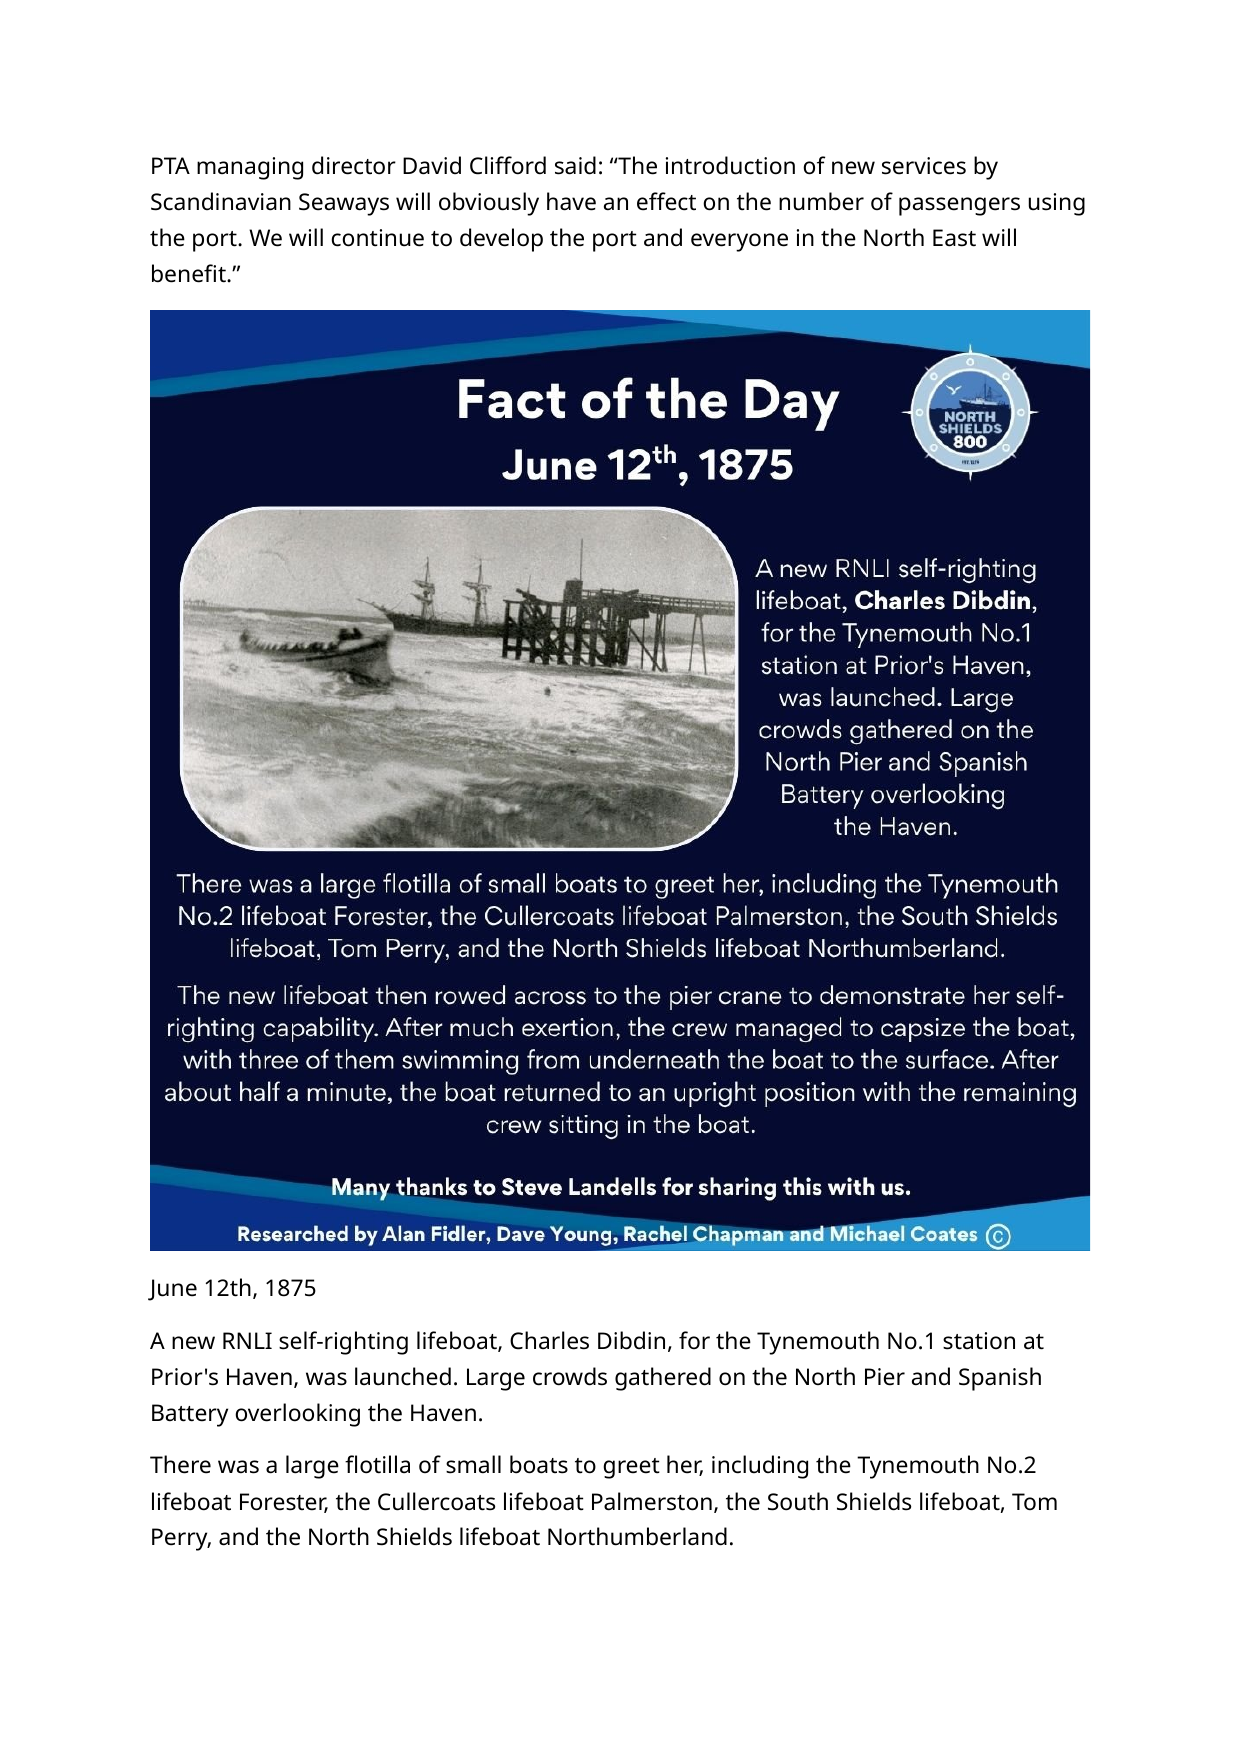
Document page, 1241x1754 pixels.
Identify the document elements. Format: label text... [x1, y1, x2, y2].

text There was a large flotilla of small boats to greet her, including the Tynemouth No.2 lifeboat Forester, the Cullercoats lifeboat Palmerston, the South Shields lifeboat, Tom Perry, and the North Shields lifeboat Northumberland. [150, 1449, 1090, 1553]
text June 12th, 1875 [150, 1272, 1090, 1304]
text A new RNLI self-righting lifeboat, Charles Dibdin, for the Tynemouth No.1 station at Prior's Haven, was launched. Large crowds gathered on the North Pier and Spanish Battery overlooking the Haven. [150, 1325, 1090, 1428]
text PTA managing director David Clifford said: “The introduction of new services by Scandinavian Seaways will obviously have an effect on the number of passengers using the port. We will continue to develop the port and everyone in the North East will benefit.” [150, 150, 1090, 289]
